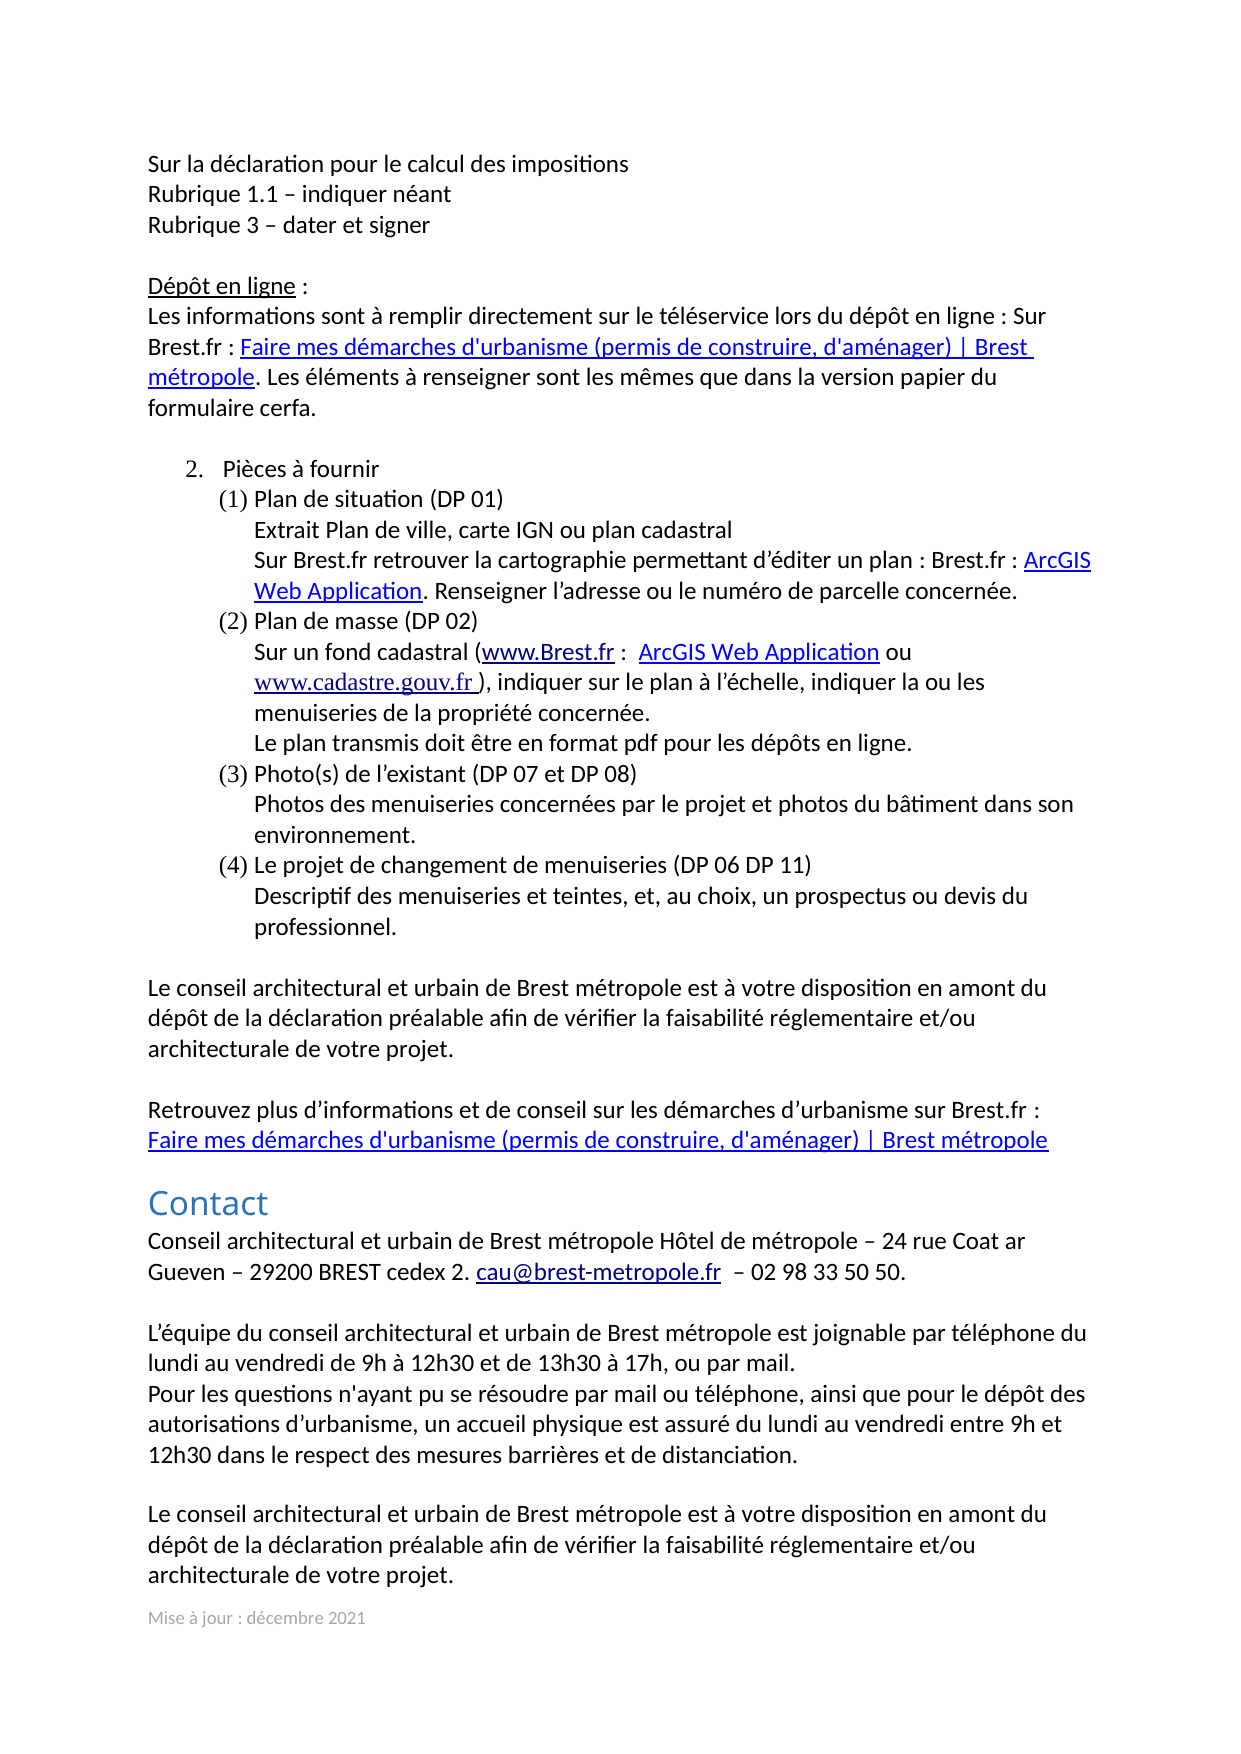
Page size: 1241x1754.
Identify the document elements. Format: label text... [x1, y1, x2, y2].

list Plan de situation (DP 01) Extrait Plan de ville, carte IGN ou plan cadastral Sur Brest.fr retrouver la cartographie permettant d’éditer un plan : Brest.fr : ArcGIS Web Application. Renseigner l’adresse ou le numéro de parcelle concernée. [218, 483, 1092, 606]
text L’équipe du conseil architectural et urbain de Brest métropole est joignable par téléphone du lundi au vendredi de 9h à 12h30 et de 13h30 à 17h, ou par mail. [148, 1317, 1092, 1378]
list Plan de masse (DP 02) Sur un fond cadastral (www.Brest.fr : ArcGIS Web Application ou www.cadastre.gouv.fr ), indiquer sur le plan à l’échelle, indiquer la ou les menuiseries de la propriété concernée. Le plan transmis doit être en format pdf pour les dépôts en ligne. [218, 606, 1092, 758]
text Conseil architectural et urbain de Brest métropole Hôtel de métropole – 24 rue Coat ar Gueven – 29200 BREST cedex 2. cau@brest-metropole.fr – 02 98 33 50 50. [148, 1225, 1092, 1286]
list Photo(s) de l’existant (DP 07 et DP 08) Photos des menuiseries concernées par le projet et photos du bâtiment dans son environnement. [218, 758, 1092, 850]
text Dépôt en ligne : [148, 270, 1092, 300]
list Le projet de changement de menuiseries (DP 06 DP 11) Descriptif des menuiseries et teintes, et, au choix, un prospectus ou devis du professionnel. [218, 850, 1092, 941]
text Sur la déclaration pour le calcul des impositions [148, 148, 1092, 178]
subtitle Contact [148, 1180, 1092, 1225]
text Le conseil architectural et urbain de Brest métropole est à votre disposition en amont du dépôt de la déclaration préalable afin de vérifier la faisabilité réglementaire et/ou architecturale de votre projet. [148, 1498, 1092, 1590]
text Rubrique 1.1 – indiquer néant [148, 178, 1092, 209]
text Retrouvez plus d’informations et de conseil sur les démarches d’urbanisme sur Brest.fr : Faire mes démarches d'urbanisme (permis de construire, d'aménager) | Brest métropole [148, 1094, 1092, 1155]
text Rubrique 3 – dater et signer [148, 209, 1092, 239]
text Le conseil architectural et urbain de Brest métropole est à votre disposition en amont du dépôt de la déclaration préalable afin de vérifier la faisabilité réglementaire et/ou architecturale de votre projet. [148, 972, 1092, 1063]
text Pour les questions n'ayant pu se résoudre par mail ou téléphone, ainsi que pour le dépôt des autorisations d’urbanisme, un accueil physique est assuré du lundi au vendredi entre 9h et 12h30 dans le respect des mesures barrières et de distanciation. [148, 1378, 1092, 1469]
list Pièces à fournir [185, 453, 1092, 483]
text Les informations sont à remplir directement sur le téléservice lors du dépôt en ligne : Sur Brest.fr : Faire mes démarches d'urbanisme (permis de construire, d'aménager) | Brest métropole. Les éléments à renseigner sont les mêmes que dans la version papier du formulaire cerfa. [148, 300, 1092, 422]
